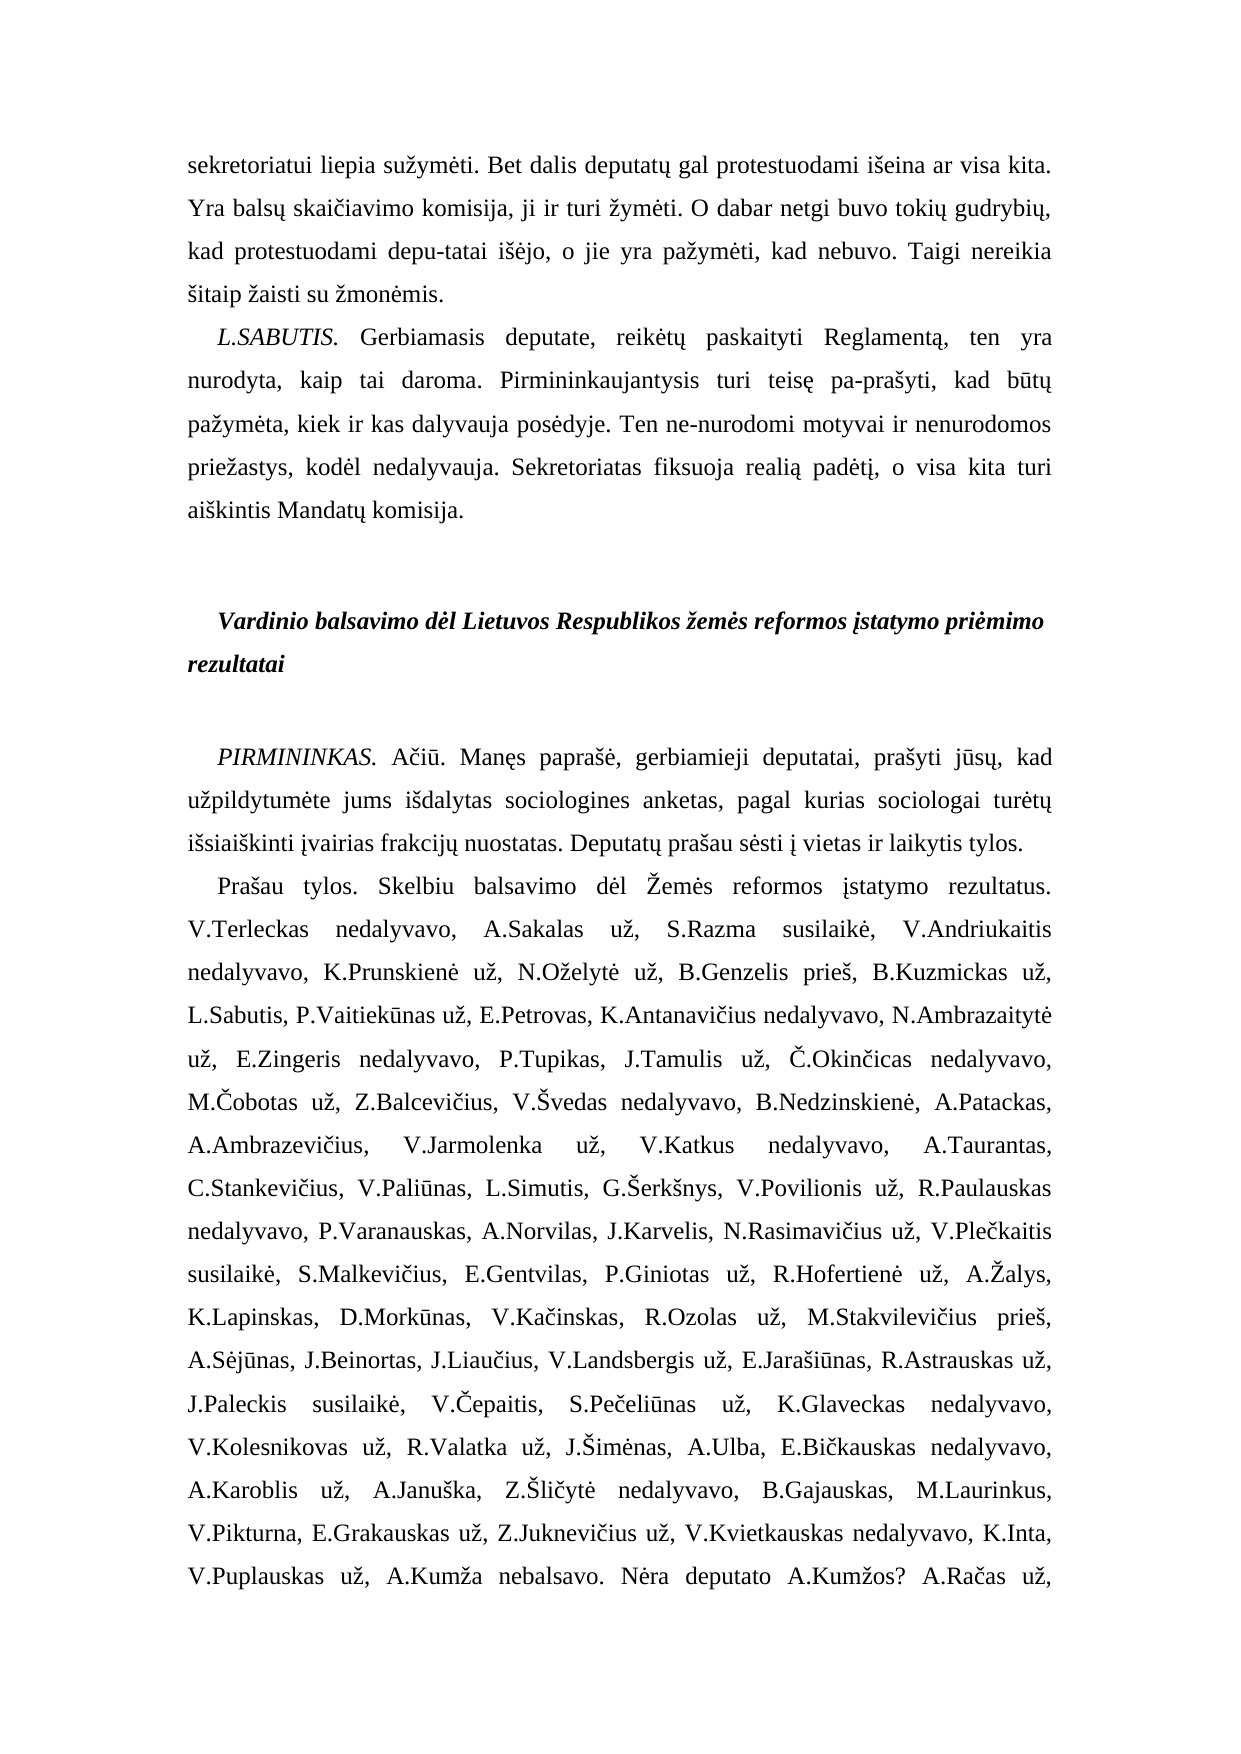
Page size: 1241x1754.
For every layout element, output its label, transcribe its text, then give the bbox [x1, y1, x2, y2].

subtitle Vardinio balsavimo dėl Lietuvos Respublikos žemės reformos įstatymo priėmimo rezultatai [187, 606, 1053, 678]
text PIRMININKAS. Ačiū. Manęs paprašė, gerbiamieji deputatai, prašyti jūsų, kad užpildytumėte jums išdalytas sociologines anketas, pagal kurias sociologai turėtų išsiaiškinti įvairias frakcijų nuostatas. Deputatų prašau sėsti į vietas ir laikytis tylos. [187, 742, 1053, 857]
text sekretoriatui liepia sužymėti. Bet dalis deputatų gal protestuodami išeina ar visa kita. Yra balsų skaičiavimo komisija, ji ir turi žymėti. O dabar netgi buvo tokių gudrybių, kad protestuodami depu-tatai išėjo, o jie yra pažymėti, kad nebuvo. Taigi nereikia šitaip žaisti su žmonėmis. [187, 150, 1053, 308]
text Prašau tylos. Skelbiu balsavimo dėl Žemės reformos įstatymo rezultatus. V.Terleckas nedalyvavo, A.Sakalas už, S.Razma susilaikė, V.Andriukaitis nedalyvavo, K.Prunskienė už, N.Oželytė už, B.Genzelis prieš, B.Kuzmickas už, L.Sabutis, P.Vaitiekūnas už, E.Petrovas, K.Antanavičius nedalyvavo, N.Ambrazaitytė už, E.Zingeris nedalyvavo, P.Tupikas, J.Tamulis už, Č.Okinčicas nedalyvavo, M.Čobotas už, Z.Balcevičius, V.Švedas nedalyvavo, B.Nedzinskienė, A.Patackas, A.Ambrazevičius, V.Jarmolenka už, V.Katkus nedalyvavo, A.Taurantas, C.Stankevičius, V.Paliūnas, L.Simutis, G.Šerkšnys, V.Povilionis už, R.Paulauskas nedalyvavo, P.Varanauskas, A.Norvilas, J.Karvelis, N.Rasimavičius už, V.Plečkaitis susilaikė, S.Malkevičius, E.Gentvilas, P.Giniotas už, R.Hofertienė už, A.Žalys, K.Lapinskas, D.Morkūnas, V.Kačinskas, R.Ozolas už, M.Stakvilevičius prieš, A.Sėjūnas, J.Beinortas, J.Liaučius, V.Landsbergis už, E.Jarašiūnas, R.Astrauskas už, J.Paleckis susilaikė, V.Čepaitis, S.Pečeliūnas už, K.Glaveckas nedalyvavo, V.Kolesnikovas už, R.Valatka už, J.Šimėnas, A.Ulba, E.Bičkauskas nedalyvavo, A.Karoblis už, A.Januška, Z.Šličytė nedalyvavo, B.Gajauskas, M.Laurinkus, V.Pikturna, E.Grakauskas už, Z.Juknevičius už, V.Kvietkauskas nedalyvavo, K.Inta, V.Puplauskas už, A.Kumža nebalsavo. Nėra deputato A.Kumžos? A.Račas už, [187, 871, 1053, 1590]
text L.SABUTIS. Gerbiamasis deputate, reikėtų paskaityti Reglamentą, ten yra nurodyta, kaip tai daroma. Pirmininkaujantysis turi teisę pa-prašyti, kad būtų pažymėta, kiek ir kas dalyvauja posėdyje. Ten ne-nurodomi motyvai ir nenurodomos priežastys, kodėl nedalyvauja. Sekretoriatas fiksuoja realią padėtį, o visa kita turi aiškintis Mandatų komisija. [187, 322, 1053, 524]
